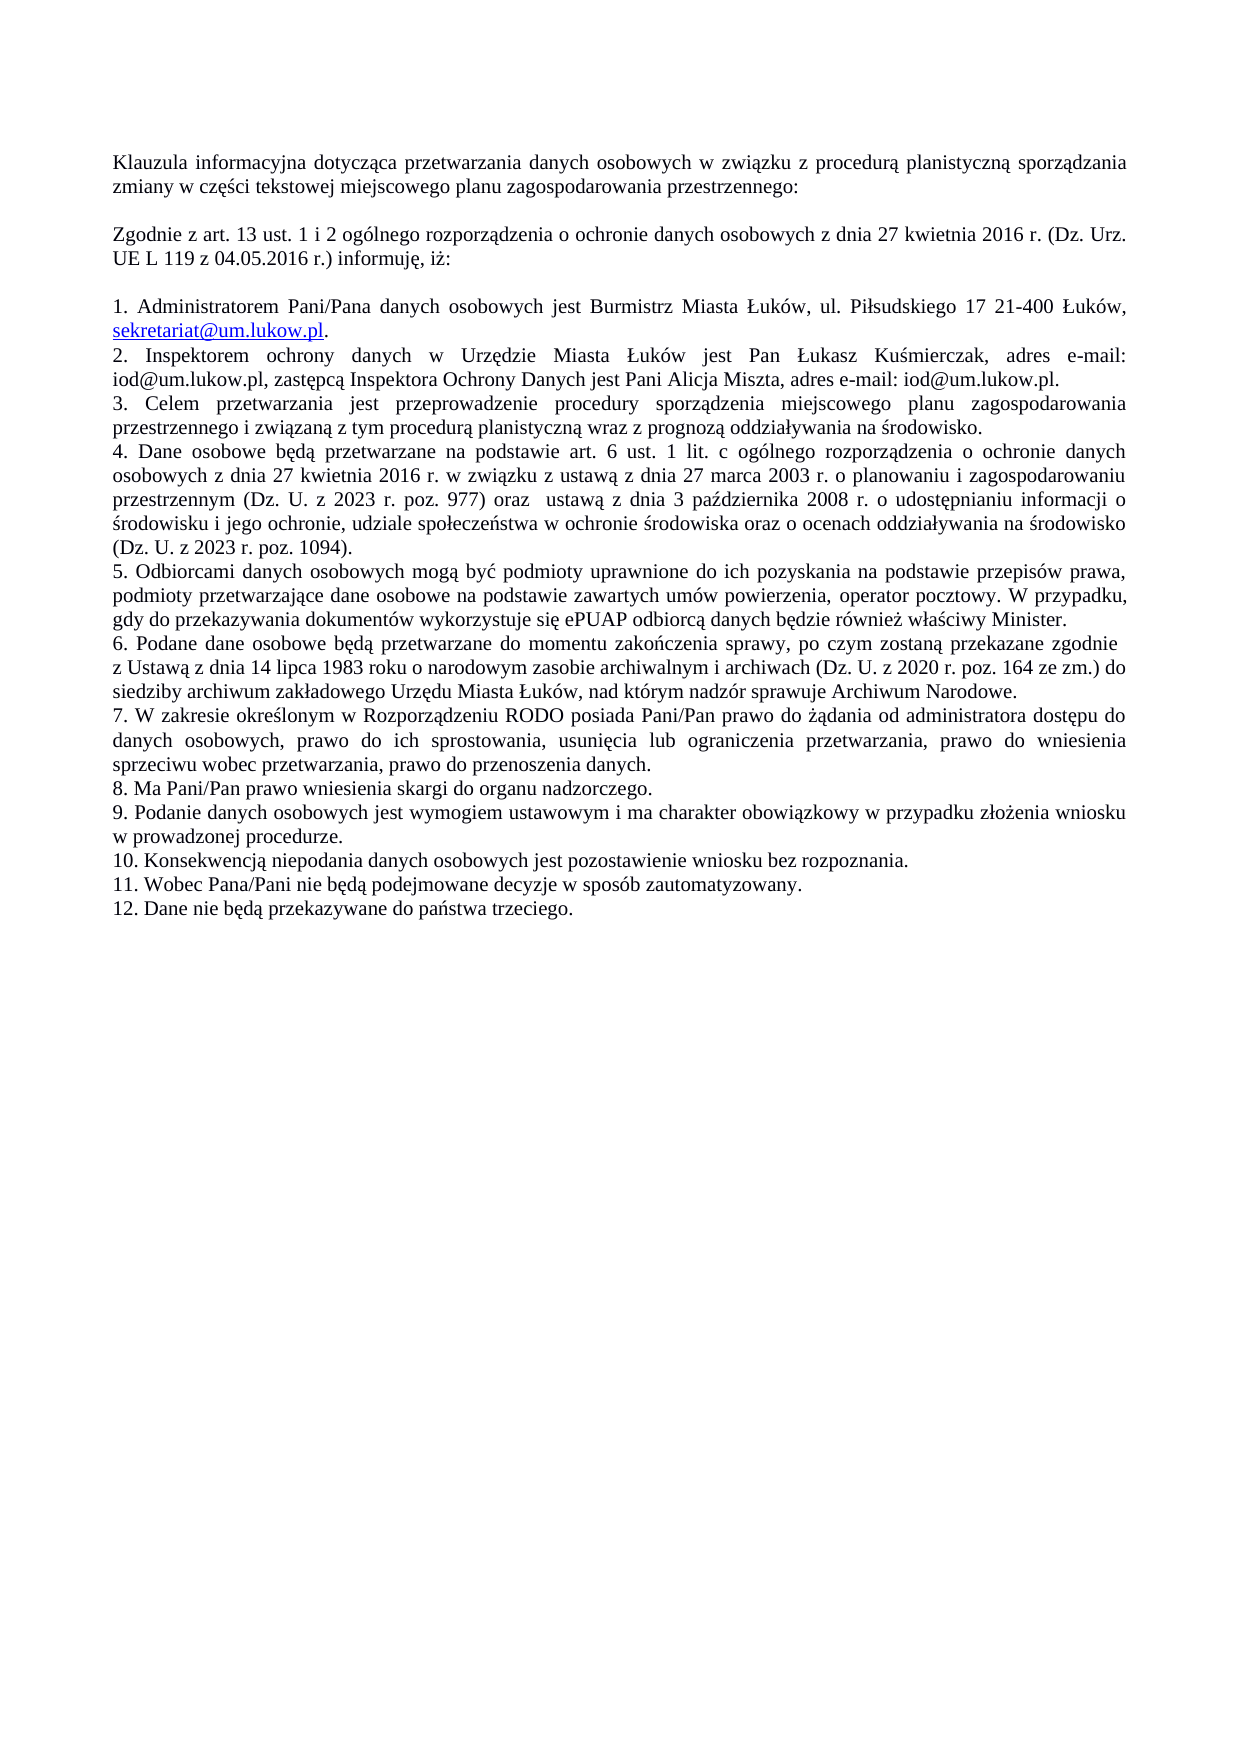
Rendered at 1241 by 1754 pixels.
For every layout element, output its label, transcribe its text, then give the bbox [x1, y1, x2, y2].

text 3. Celem przetwarzania jest przeprowadzenie procedury sporządzenia miejscowego planu zagospodarowania przestrzennego i związaną z tym procedurą planistyczną wraz z prognozą oddziaływania na środowisko. [112, 391, 1128, 439]
text 2. Inspektorem ochrony danych w Urzędzie Miasta Łuków jest Pan Łukasz Kuśmierczak, adres e-mail: iod@um.lukow.pl, zastępcą Inspektora Ochrony Danych jest Pani Alicja Miszta, adres e-mail: iod@um.lukow.pl. [112, 342, 1128, 391]
text 5. Odbiorcami danych osobowych mogą być podmioty uprawnione do ich pozyskania na podstawie przepisów prawa, podmioty przetwarzające dane osobowe na podstawie zawartych umów powierzenia, operator pocztowy. W przypadku, gdy do przekazywania dokumentów wykorzystuje się ePUAP odbiorcą danych będzie również właściwy Minister. [112, 559, 1128, 631]
text 1. Administratorem Pani/Pana danych osobowych jest Burmistrz Miasta Łuków, ul. Piłsudskiego 17 21-400 Łuków, sekretariat@um.lukow.pl. [112, 294, 1128, 342]
text Podpis osoby odpowiedzialnej: …………………………… [112, 1130, 1128, 1157]
text 6. Podane dane osobowe będą przetwarzane do momentu zakończenia sprawy, po czym zostaną przekazane zgodnie z Ustawą z dnia 14 lipca 1983 roku o narodowym zasobie archiwalnym i archiwach (Dz. U. z 2020 r. poz. 164 ze zm.) do siedziby archiwum zakładowego Urzędu Miasta Łuków, nad którym nadzór sprawuje Archiwum Narodowe. [112, 631, 1128, 703]
text Zgodnie z art. 13 ust. 1 i 2 ogólnego rozporządzenia o ochronie danych osobowych z dnia 27 kwietnia 2016 r. (Dz. Urz. UE L 119 z 04.05.2016 r.) informuję, iż: [112, 222, 1128, 270]
text 10. Konsekwencją niepodania danych osobowych jest pozostawienie wniosku bez rozpoznania. [112, 848, 1128, 872]
text 9. Podanie danych osobowych jest wymogiem ustawowym i ma charakter obowiązkowy w przypadku złożenia wniosku w prowadzonej procedurze. [112, 800, 1128, 848]
text w dniach od ………………… do ………………………… [112, 1079, 1128, 1106]
text 4. Dane osobowe będą przetwarzane na podstawie art. 6 ust. 1 lit. c ogólnego rozporządzenia o ochronie danych osobowych z dnia 27 kwietnia 2016 r. w związku z ustawą z dnia 27 marca 2003 r. o planowaniu i zagospodarowaniu przestrzennym (Dz. U. z 2023 r. poz. 977) oraz ustawą z dnia 3 października 2008 r. o udostępnianiu informacji o środowisku i jego ochronie, udziale społeczeństwa w ochronie środowiska oraz o ocenach oddziaływania na środowisko (Dz. U. z 2023 r. poz. 1094). [112, 439, 1128, 559]
text 11. Wobec Pana/Pani nie będą podejmowane decyzje w sposób zautomatyzowany. [112, 872, 1128, 896]
text 8. Ma Pani/Pan prawo wniesienia skargi do organu nadzorczego. [112, 776, 1128, 800]
text 12. Dane nie będą przekazywane do państwa trzeciego. [112, 896, 1128, 920]
text Klauzula informacyjna dotycząca przetwarzania danych osobowych w związku z procedurą planistyczną sporządzania zmiany w części tekstowej miejscowego planu zagospodarowania przestrzennego: [112, 150, 1128, 198]
text Wywieszono na tablicy ogłoszeń w ………………………. [112, 1028, 1128, 1055]
text 7. W zakresie określonym w Rozporządzeniu RODO posiada Pani/Pan prawo do żądania od administratora dostępu do danych osobowych, prawo do ich sprostowania, usunięcia lub ograniczenia przetwarzania, prawo do wniesienia sprzeciwu wobec przetwarzania, prawo do przenoszenia danych. [112, 703, 1128, 776]
